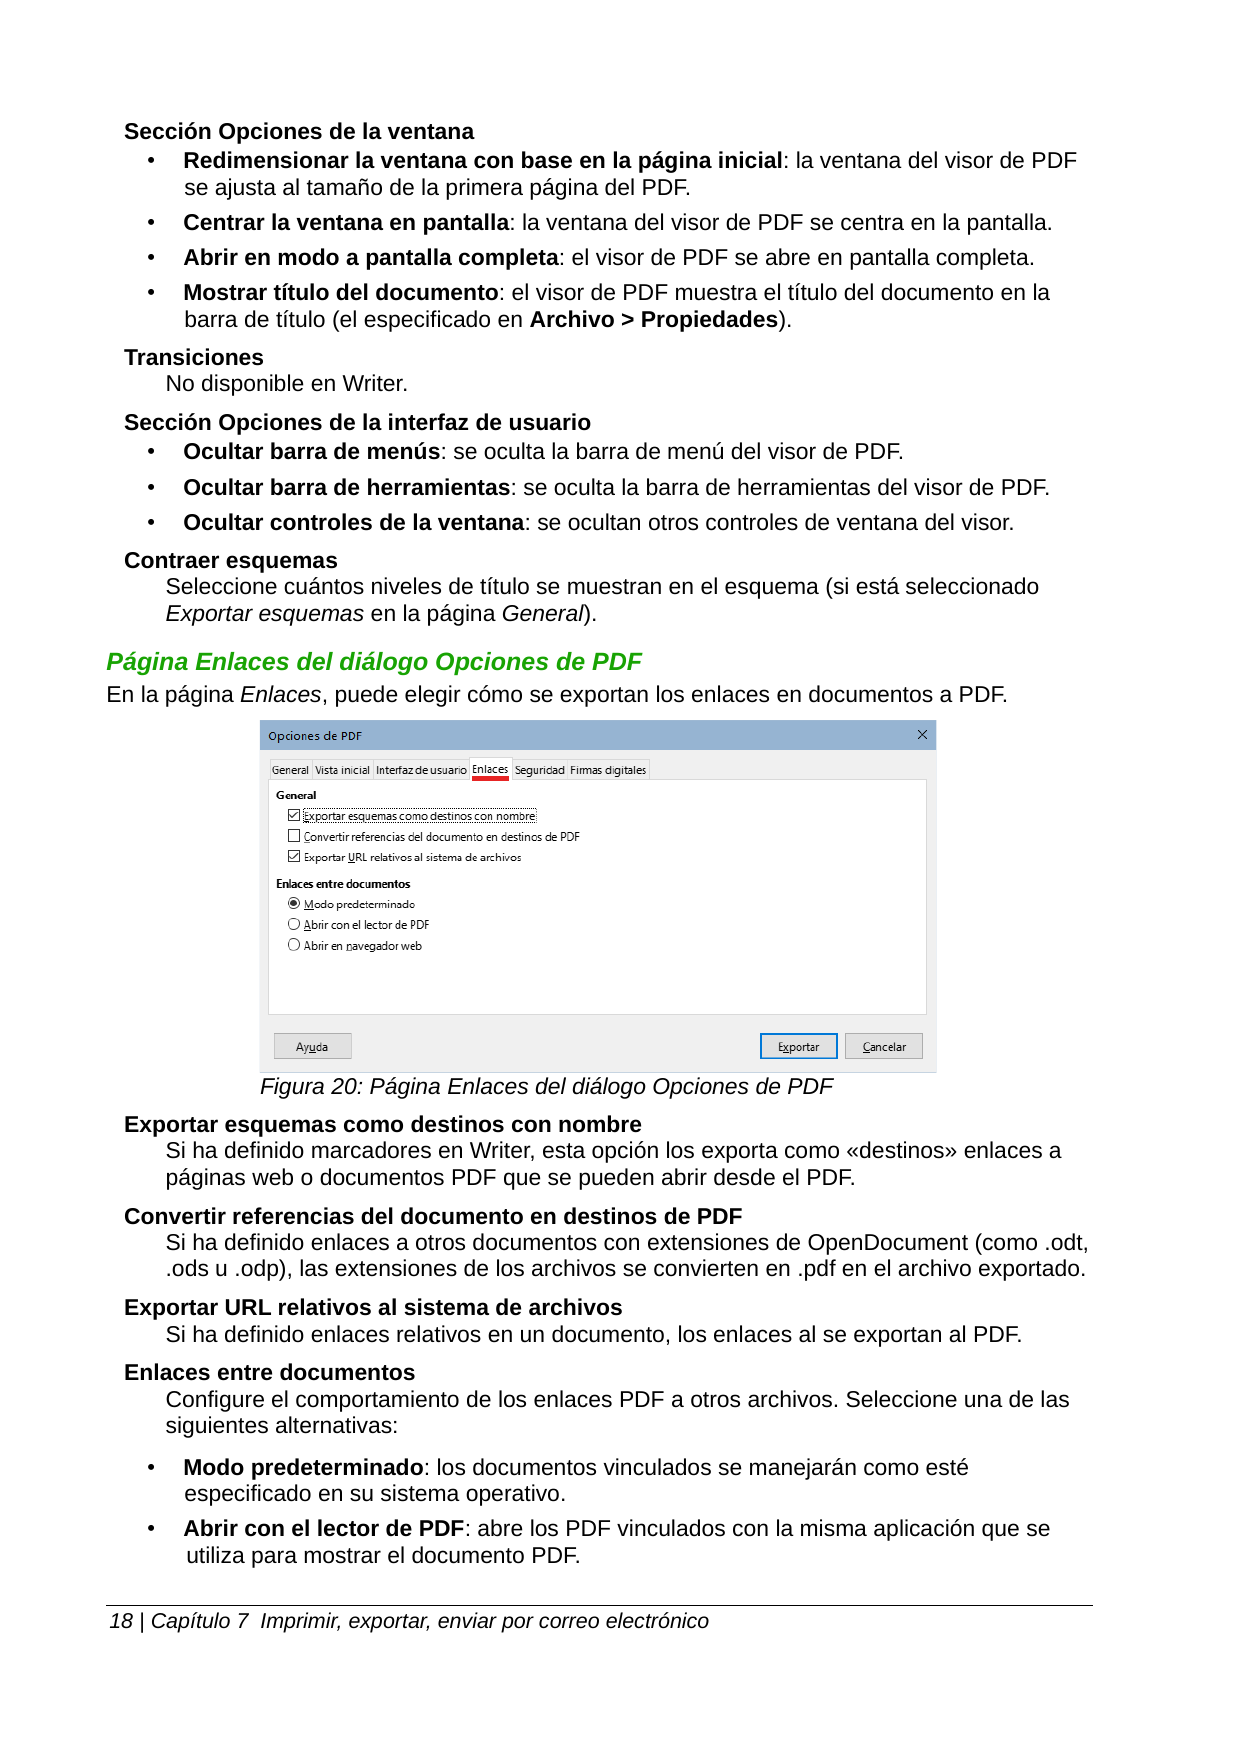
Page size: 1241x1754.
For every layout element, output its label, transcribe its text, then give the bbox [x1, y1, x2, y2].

text Contraer esquemas [124, 547, 1093, 573]
text Exportar URL relativos al sistema de archivos [124, 1294, 1093, 1321]
list Abrir con el lector de PDF: abre los PDF vinculados con la misma aplicación que se utiliza para mostrar el documento PDF. [144, 1512, 1093, 1571]
text Si ha definido enlaces a otros documentos con extensiones de OpenDocument (como .odt, .ods u .odp), las extensiones de los archivos se convierten en .pdf en el archivo exportado. [165, 1229, 1093, 1282]
list Abrir en modo a pantalla completa: el visor de PDF se abre en pantalla completa. [144, 241, 1093, 271]
text Transiciones [124, 344, 1093, 370]
list Modo predeterminado: los documentos vinculados se manejarán como esté especificado en su sistema operativo. [144, 1451, 1093, 1507]
list Ocultar controles de la ventana: se ocultan otros controles de ventana del visor. [144, 506, 1093, 538]
list Ocultar barra de menús: se oculta la barra de menú del visor de PDF. [144, 435, 1093, 465]
text Configure el comportamiento de los enlaces PDF a otros archivos. Seleccione una de las siguientes alternativas: [165, 1386, 1093, 1438]
list Ocultar barra de herramientas: se oculta la barra de herramientas del visor de PDF. [144, 471, 1093, 500]
text Sección Opciones de la interfaz de usuario [124, 409, 1093, 435]
text No disponible en Writer. [165, 370, 1093, 397]
text Si ha definido marcadores en Writer, esta opción los exporta como «destinos» enlaces a páginas web o documentos PDF que se pueden abrir desde el PDF. [165, 1137, 1093, 1190]
text Seleccione cuántos niveles de título se muestran en el esquema (si está seleccionado Exportar esquemas en la página General). [165, 573, 1093, 626]
text Si ha definido enlaces relativos en un documento, los enlaces al se exportan al PDF. [165, 1321, 1093, 1347]
subtitle Página Enlaces del diálogo Opciones de PDF [106, 647, 1093, 675]
list Mostrar título del documento: el visor de PDF muestra el título del documento en la barra de título (el especificado en Archivo > Propiedades). [144, 276, 1093, 335]
text Enlaces entre documentos [124, 1359, 1093, 1386]
text En la página Enlaces, puede elegir cómo se exportan los enlaces en documentos a PDF. [106, 681, 1093, 708]
text Convertir referencias del documento en destinos de PDF [124, 1203, 1093, 1229]
picture [259, 720, 937, 1073]
text Exportar esquemas como destinos con nombre [124, 1111, 1093, 1137]
text Sección Opciones de la ventana [124, 118, 1093, 144]
text Figura 20: Página Enlaces del diálogo Opciones de PDF [260, 720, 939, 1099]
list Redimensionar la ventana con base en la página inicial: la ventana del visor de PDF se ajusta al tamaño de la primera página del PDF. [144, 144, 1093, 200]
list Centrar la ventana en pantalla: la ventana del visor de PDF se centra en la pantalla. [144, 206, 1093, 235]
